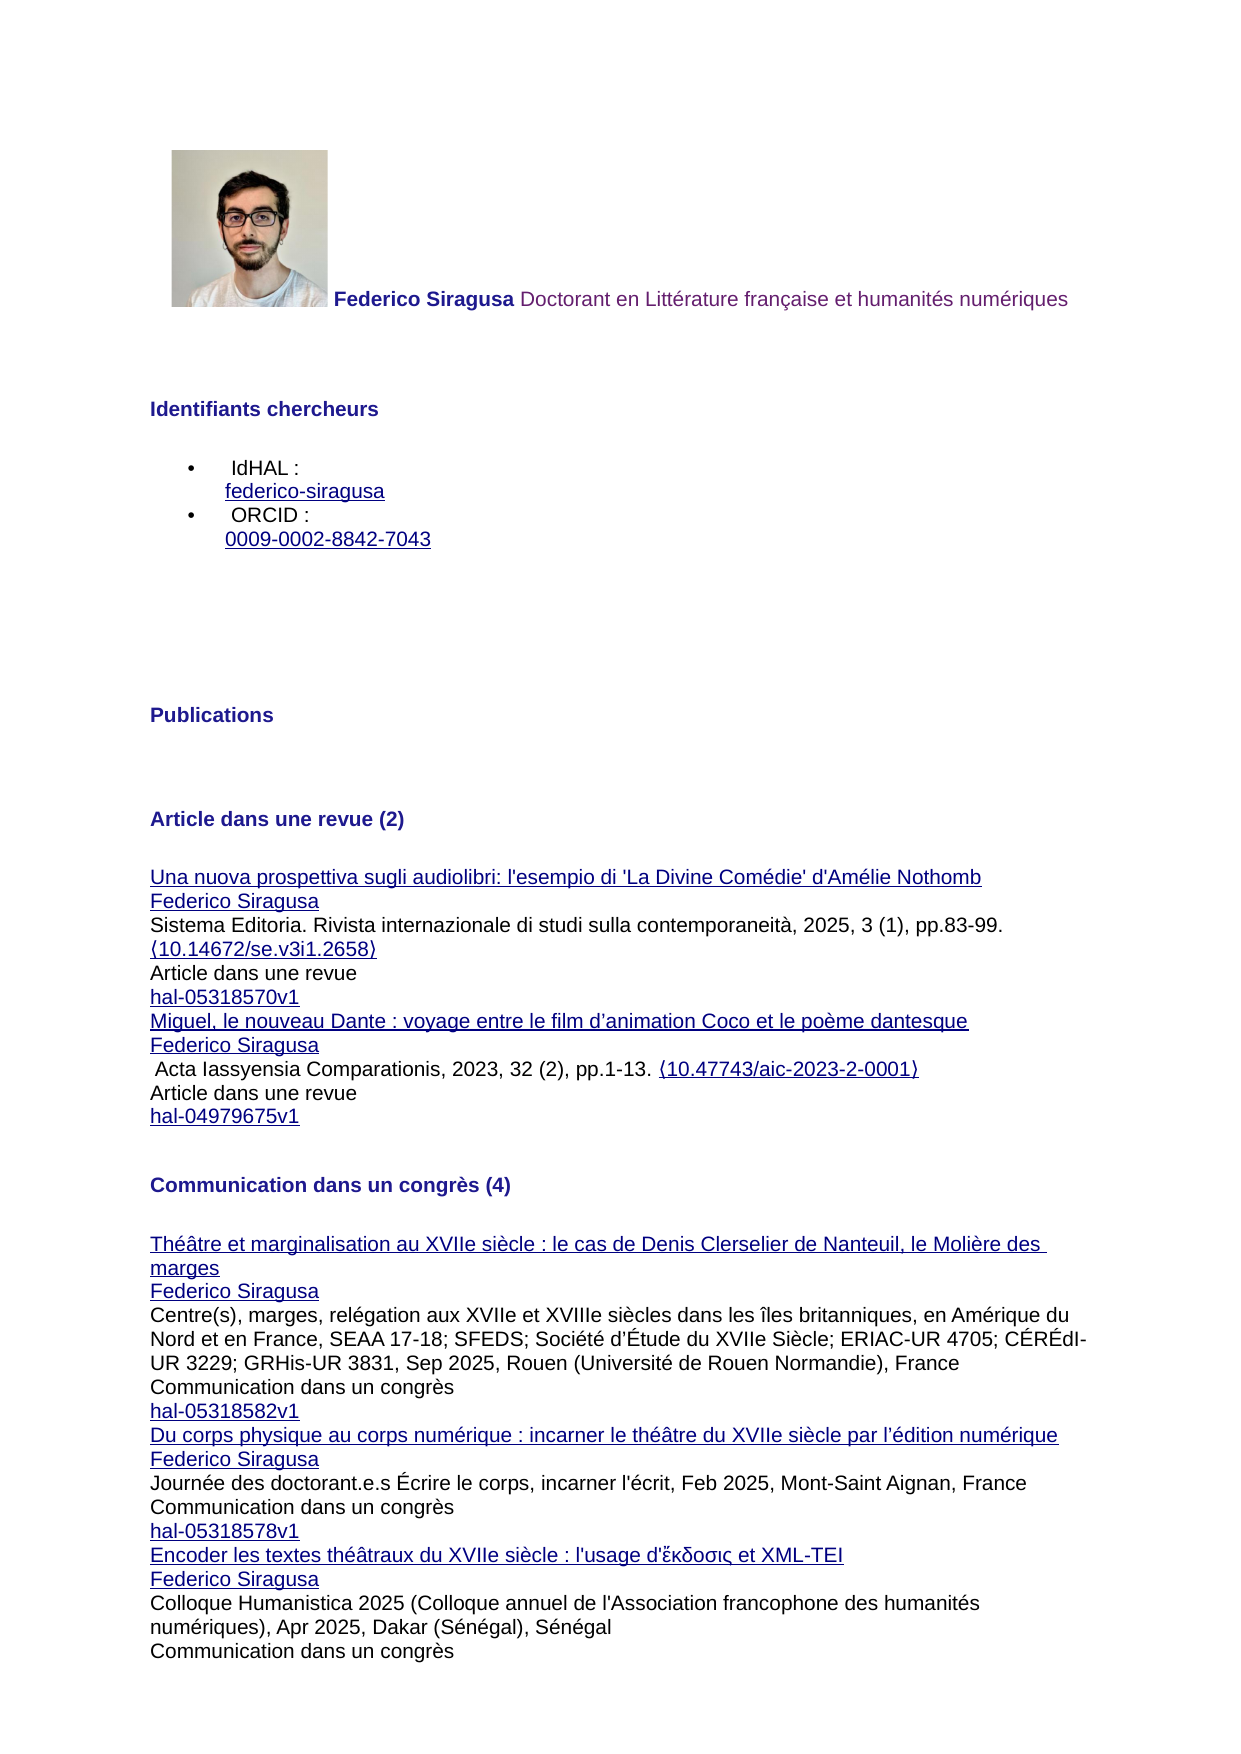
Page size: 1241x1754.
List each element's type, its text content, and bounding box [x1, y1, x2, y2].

subtitle Communication dans un congrès (4) [150, 1173, 1090, 1197]
table_cell Miguel, le nouveau Dante : voyage entre le film d’animation Coco et le poème dantesque Federico Siragusa Acta Iassyensia Comparationis, 2023, 32 (2), pp.1-13. ⟨10.47743/aic-2023-2-0001⟩ Article dans une revue hal-04979675v1 [150, 1009, 1090, 1128]
subtitle Federico Siragusa Doctorant en Littérature française et humanités numériques [150, 150, 1090, 311]
list ORCID : [187, 503, 1090, 527]
table_header Una nuova prospettiva sugli audiolibri: l'esempio di 'La Divine Comédie' d'Amélie Nothomb Federico Siragusa Sistema Editoria. Rivista internazionale di studi sulla contemporaneità, 2025, 3 (1), pp.83-99. ⟨10.14672/se.v3i1.2658⟩ Article dans une revue hal-05318570v1 [150, 865, 1090, 1008]
list IdHAL : [187, 455, 1090, 479]
picture [171, 150, 328, 307]
list 0009-0002-8842-7043 [187, 527, 1090, 551]
list federico-siragusa [187, 479, 1090, 503]
subtitle Publications [150, 703, 1090, 727]
table_cell Du corps physique au corps numérique : incarner le théâtre du XVIIe siècle par l’édition numérique Federico Siragusa Journée des doctorant.e.s Écrire le corps, incarner l'écrit, Feb 2025, Mont-Saint Aignan, France Communication dans un congrès hal-05318578v1 [150, 1423, 1090, 1543]
table_cell Encoder les textes théâtraux du XVIIe siècle : l'usage d'ἔκδοσις et XML-TEI Federico Siragusa Colloque Humanistica 2025 (Colloque annuel de l'Association francophone des humanités numériques), Apr 2025, Dakar (Sénégal), Sénégal Communication dans un congrès [150, 1543, 1090, 1663]
table_header Théâtre et marginalisation au XVIIe siècle : le cas de Denis Clerselier de Nanteuil, le Molière des marges Federico Siragusa Centre(s), marges, relégation aux XVIIe et XVIIIe siècles dans les îles britanniques, en Amérique du Nord et en France, SEAA 17-18; SFEDS; Société d’Étude du XVIIe Siècle; ERIAC-UR 4705; CÉRÉdI-UR 3229; GRHis-UR 3831, Sep 2025, Rouen (Université de Rouen Normandie), France Communication dans un congrès hal-05318582v1 [150, 1231, 1090, 1423]
subtitle Article dans une revue (2) [150, 806, 1090, 830]
subtitle Identifiants chercheurs [150, 397, 1090, 421]
